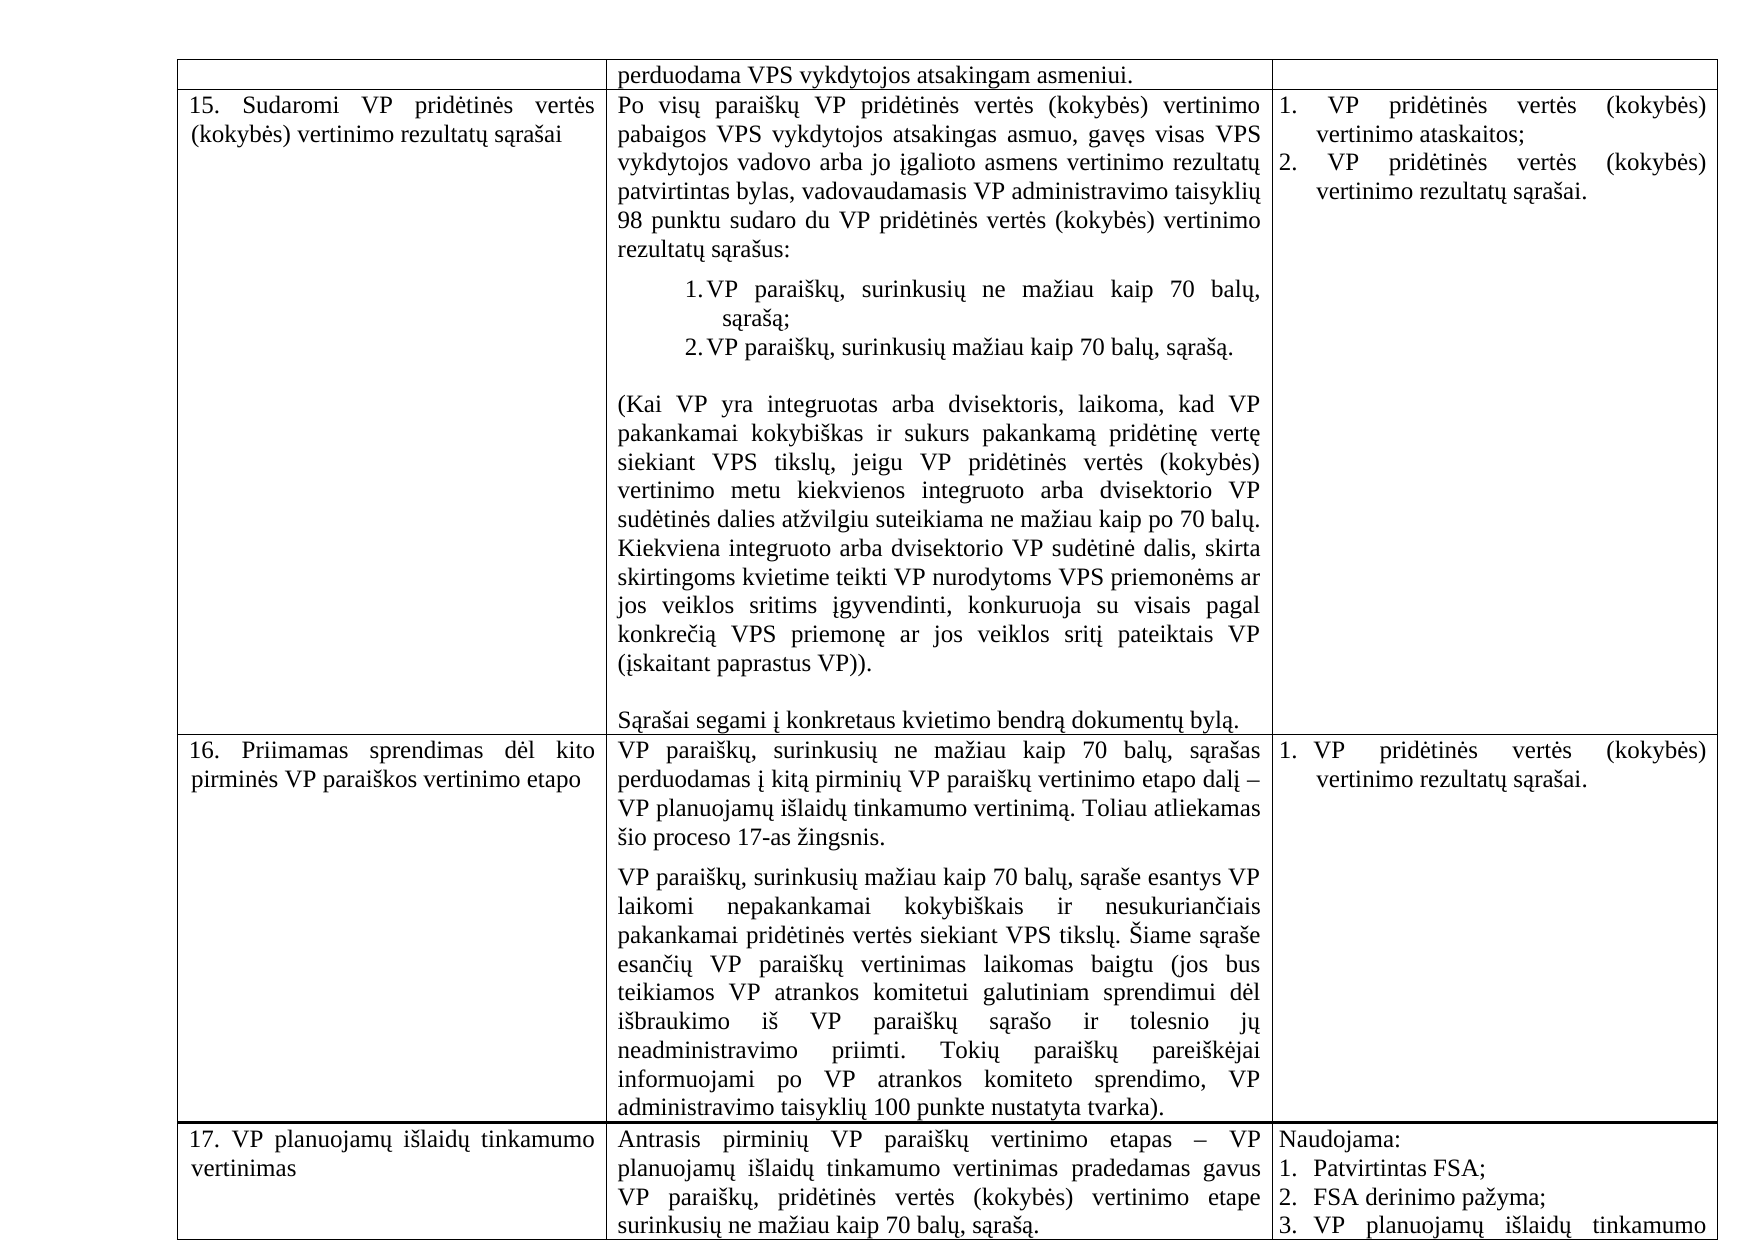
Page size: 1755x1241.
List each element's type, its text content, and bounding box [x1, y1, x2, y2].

table_cell 1. VP pridėtinės vertės (kokybės) vertinimo rezultatų sąrašai. [1273, 735, 1717, 1121]
table_cell Antrasis pirminių VP paraiškų vertinimo etapas – VP planuojamų išlaidų tinkamumo vertinimas pradedamas gavus VP paraiškų, pridėtinės vertės (kokybės) vertinimo etape surinkusių ne mažiau kaip 70 balų, sąrašą. [607, 1124, 1272, 1239]
table_cell VP paraiškų, surinkusių ne mažiau kaip 70 balų, sąrašas perduodamas į kitą pirminių VP paraiškų vertinimo etapo dalį – VP planuojamų išlaidų tinkamumo vertinimą. Toliau atliekamas šio proceso 17-as žingsnis. VP paraiškų, surinkusių mažiau kaip 70 balų, sąraše esantys VP laikomi nepakankamai kokybiškais ir nesukuriančiais pakankamai pridėtinės vertės siekiant VPS tikslų. Šiame sąraše esančių VP paraiškų vertinimas laikomas baigtu (jos bus teikiamos VP atrankos komitetui galutiniam sprendimui dėl išbraukimo iš VP paraiškų sąrašo ir tolesnio jų neadministravimo priimti. Tokių paraiškų pareiškėjai informuojami po VP atrankos komiteto sprendimo, VP administravimo taisyklių 100 punkte nustatyta tvarka). [607, 735, 1272, 1121]
table_cell perduodama VPS vykdytojos atsakingam asmeniui. [607, 60, 1272, 89]
table_cell 15. Sudaromi VP pridėtinės vertės (kokybės) vertinimo rezultatų sąrašai [178, 90, 606, 734]
table_cell [1273, 60, 1717, 89]
table_cell [178, 60, 606, 89]
table_cell 1. VP pridėtinės vertės (kokybės) vertinimo ataskaitos; 2. VP pridėtinės vertės (kokybės) vertinimo rezultatų sąrašai. [1273, 90, 1717, 734]
table_cell Naudojama: 1. Patvirtintas FSA; 2. FSA derinimo pažyma; 3. VP planuojamų išlaidų tinkamumo [1273, 1124, 1717, 1239]
table_cell Po visų paraiškų VP pridėtinės vertės (kokybės) vertinimo pabaigos VPS vykdytojos atsakingas asmuo, gavęs visas VPS vykdytojos vadovo arba jo įgalioto asmens vertinimo rezultatų patvirtintas bylas, vadovaudamasis VP administravimo taisyklių 98 punktu sudaro du VP pridėtinės vertės (kokybės) vertinimo rezultatų sąrašus: 1. VP paraiškų, surinkusių ne mažiau kaip 70 balų, sąrašą; 2. VP paraiškų, surinkusių mažiau kaip 70 balų, sąrašą. (Kai VP yra integruotas arba dvisektoris, laikoma, kad VP pakankamai kokybiškas ir sukurs pakankamą pridėtinę vertę siekiant VPS tikslų, jeigu VP pridėtinės vertės (kokybės) vertinimo metu kiekvienos integruoto arba dvisektorio VP sudėtinės dalies atžvilgiu suteikiama ne mažiau kaip po 70 balų. Kiekviena integruoto arba dvisektorio VP sudėtinė dalis, skirta skirtingoms kvietime teikti VP nurodytoms VPS priemonėms ar jos veiklos sritims įgyvendinti, konkuruoja su visais pagal konkrečią VPS priemonę ar jos veiklos sritį pateiktais VP (įskaitant paprastus VP)). Sąrašai segami į konkretaus kvietimo bendrą dokumentų bylą. [607, 90, 1272, 734]
table_cell 17. VP planuojamų išlaidų tinkamumo vertinimas [178, 1124, 606, 1239]
table_cell 16. Priimamas sprendimas dėl kito pirminės VP paraiškos vertinimo etapo [178, 735, 606, 1121]
